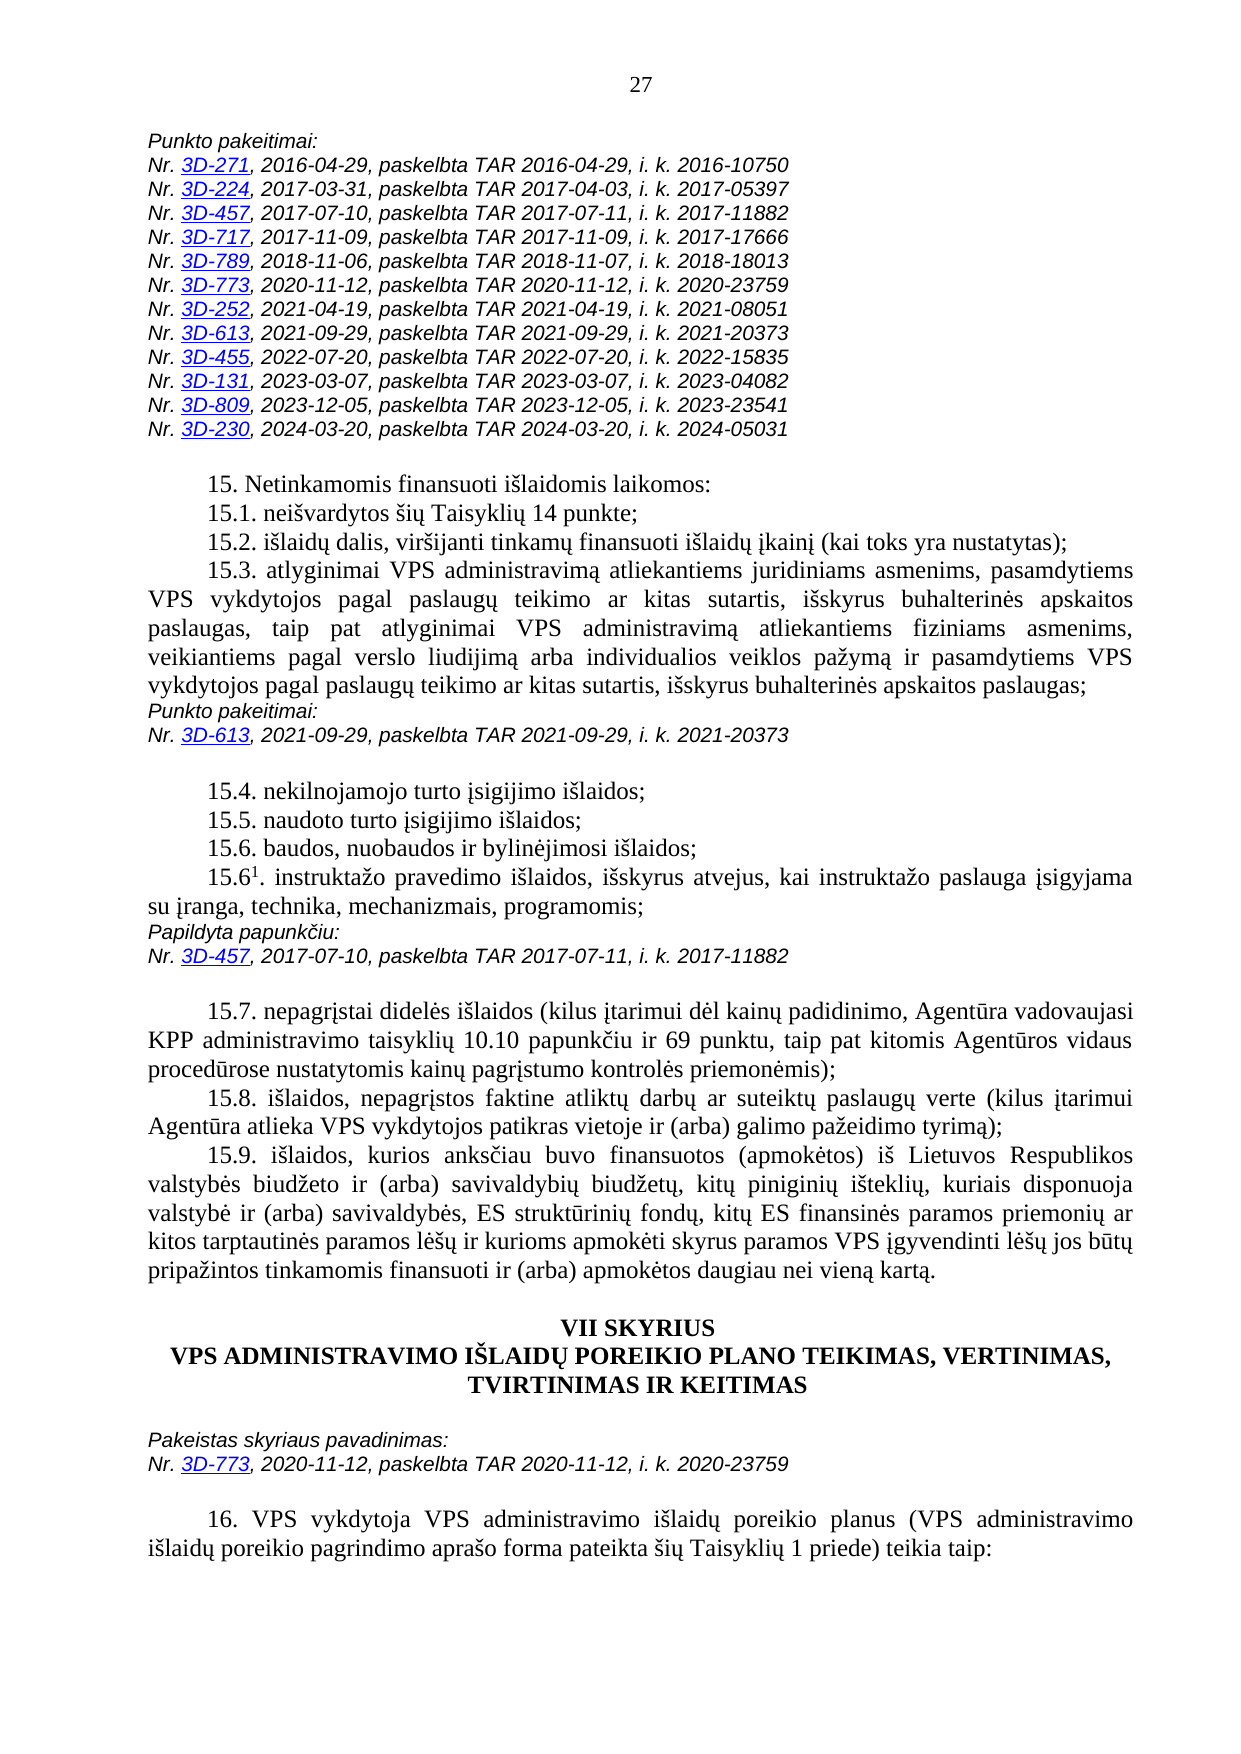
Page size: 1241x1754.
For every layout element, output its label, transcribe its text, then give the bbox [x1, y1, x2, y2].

text Nr. 3D-224, 2017-03-31, paskelbta TAR 2017-04-03, i. k. 2017-05397 [148, 177, 1134, 201]
text 15.5. naudoto turto įsigijimo išlaidos; [148, 805, 1134, 833]
text 15.9. išlaidos, kurios anksčiau buvo finansuotos (apmokėtos) iš Lietuvos Respublikos valstybės biudžeto ir (arba) savivaldybių biudžetų, kitų piniginių išteklių, kuriais disponuoja valstybė ir (arba) savivaldybės, ES struktūrinių fondų, kitų ES finansinės paramos priemonių ar kitos tarptautinės paramos lėšų ir kurioms apmokėti skyrus paramos VPS įgyvendinti lėšų jos būtų pripažintos tinkamomis finansuoti ir (arba) apmokėtos daugiau nei vieną kartą. [148, 1140, 1134, 1284]
text 15.7. nepagrįstai didelės išlaidos (kilus įtarimui dėl kainų padidinimo, Agentūra vadovaujasi KPP administravimo taisyklių 10.10 papunkčiu ir 69 punktu, taip pat kitomis Agentūros vidaus procedūrose nustatytomis kainų pagrįstumo kontrolės priemonėmis); [148, 996, 1134, 1083]
text 15. Netinkamomis finansuoti išlaidomis laikomos: [148, 469, 1134, 498]
text Nr. 3D-455, 2022-07-20, paskelbta TAR 2022-07-20, i. k. 2022-15835 [148, 345, 1134, 369]
text 15.1. neišvardytos šių Taisyklių 14 punkte; [148, 498, 1134, 527]
text Nr. 3D-717, 2017-11-09, paskelbta TAR 2017-11-09, i. k. 2017-17666 [148, 225, 1134, 249]
text Punkto pakeitimai: [148, 129, 1134, 153]
text 15.3. atlyginimai VPS administravimą atliekantiems juridiniams asmenims, pasamdytiems VPS vykdytojos pagal paslaugų teikimo ar kitas sutartis, išskyrus buhalterinės apskaitos paslaugas, taip pat atlyginimai VPS administravimą atliekantiems fiziniams asmenims, veikiantiems pagal verslo liudijimą arba individualios veiklos pažymą ir pasamdytiems VPS vykdytojos pagal paslaugų teikimo ar kitas sutartis, išskyrus buhalterinės apskaitos paslaugas; [148, 556, 1134, 699]
text 16. VPS vykdytoja VPS administravimo išlaidų poreikio planus (VPS administravimo išlaidų poreikio pagrindimo aprašo forma pateikta šių Taisyklių 1 priede) teikia taip: [148, 1504, 1134, 1562]
text 15.6. baudos, nuobaudos ir bylinėjimosi išlaidos; [148, 833, 1134, 862]
text Nr. 3D-789, 2018-11-06, paskelbta TAR 2018-11-07, i. k. 2018-18013 [148, 249, 1134, 273]
text Nr. 3D-613, 2021-09-29, paskelbta TAR 2021-09-29, i. k. 2021-20373 [148, 723, 1134, 747]
text Nr. 3D-252, 2021-04-19, paskelbta TAR 2021-04-19, i. k. 2021-08051 [148, 297, 1134, 321]
text Nr. 3D-773, 2020-11-12, paskelbta TAR 2020-11-12, i. k. 2020-23759 [148, 273, 1134, 297]
text Pakeistas skyriaus pavadinimas: [148, 1428, 1134, 1452]
text VPS ADMINISTRAVIMO IŠLAIDŲ POREIKIO PLANO TEIKIMAS, VERTINIMAS, TVIRTINIMAS IR KEITIMAS [148, 1341, 1134, 1399]
text 15.4. nekilnojamojo turto įsigijimo išlaidos; [148, 776, 1134, 805]
text Papildyta papunkčiu: [148, 920, 1134, 944]
text Nr. 3D-131, 2023-03-07, paskelbta TAR 2023-03-07, i. k. 2023-04082 [148, 369, 1134, 393]
text Nr. 3D-230, 2024-03-20, paskelbta TAR 2024-03-20, i. k. 2024-05031 [148, 417, 1134, 441]
text Nr. 3D-613, 2021-09-29, paskelbta TAR 2021-09-29, i. k. 2021-20373 [148, 321, 1134, 345]
text Nr. 3D-809, 2023-12-05, paskelbta TAR 2023-12-05, i. k. 2023-23541 [148, 393, 1134, 417]
text VII SKYRIUS [148, 1313, 1134, 1341]
text Nr. 3D-457, 2017-07-10, paskelbta TAR 2017-07-11, i. k. 2017-11882 [148, 944, 1134, 968]
text 15.8. išlaidos, nepagrįstos faktine atliktų darbų ar suteiktų paslaugų verte (kilus įtarimui Agentūra atlieka VPS vykdytojos patikras vietoje ir (arba) galimo pažeidimo tyrimą); [148, 1083, 1134, 1140]
text 15.61. instruktažo pravedimo išlaidos, išskyrus atvejus, kai instruktažo paslauga įsigyjama su įranga, technika, mechanizmais, programomis; [148, 862, 1134, 920]
text Punkto pakeitimai: [148, 699, 1134, 723]
text Nr. 3D-271, 2016-04-29, paskelbta TAR 2016-04-29, i. k. 2016-10750 [148, 153, 1134, 177]
text Nr. 3D-457, 2017-07-10, paskelbta TAR 2017-07-11, i. k. 2017-11882 [148, 201, 1134, 225]
text Nr. 3D-773, 2020-11-12, paskelbta TAR 2020-11-12, i. k. 2020-23759 [148, 1452, 1134, 1476]
text 15.2. išlaidų dalis, viršijanti tinkamų finansuoti išlaidų įkainį (kai toks yra nustatytas); [148, 527, 1134, 556]
